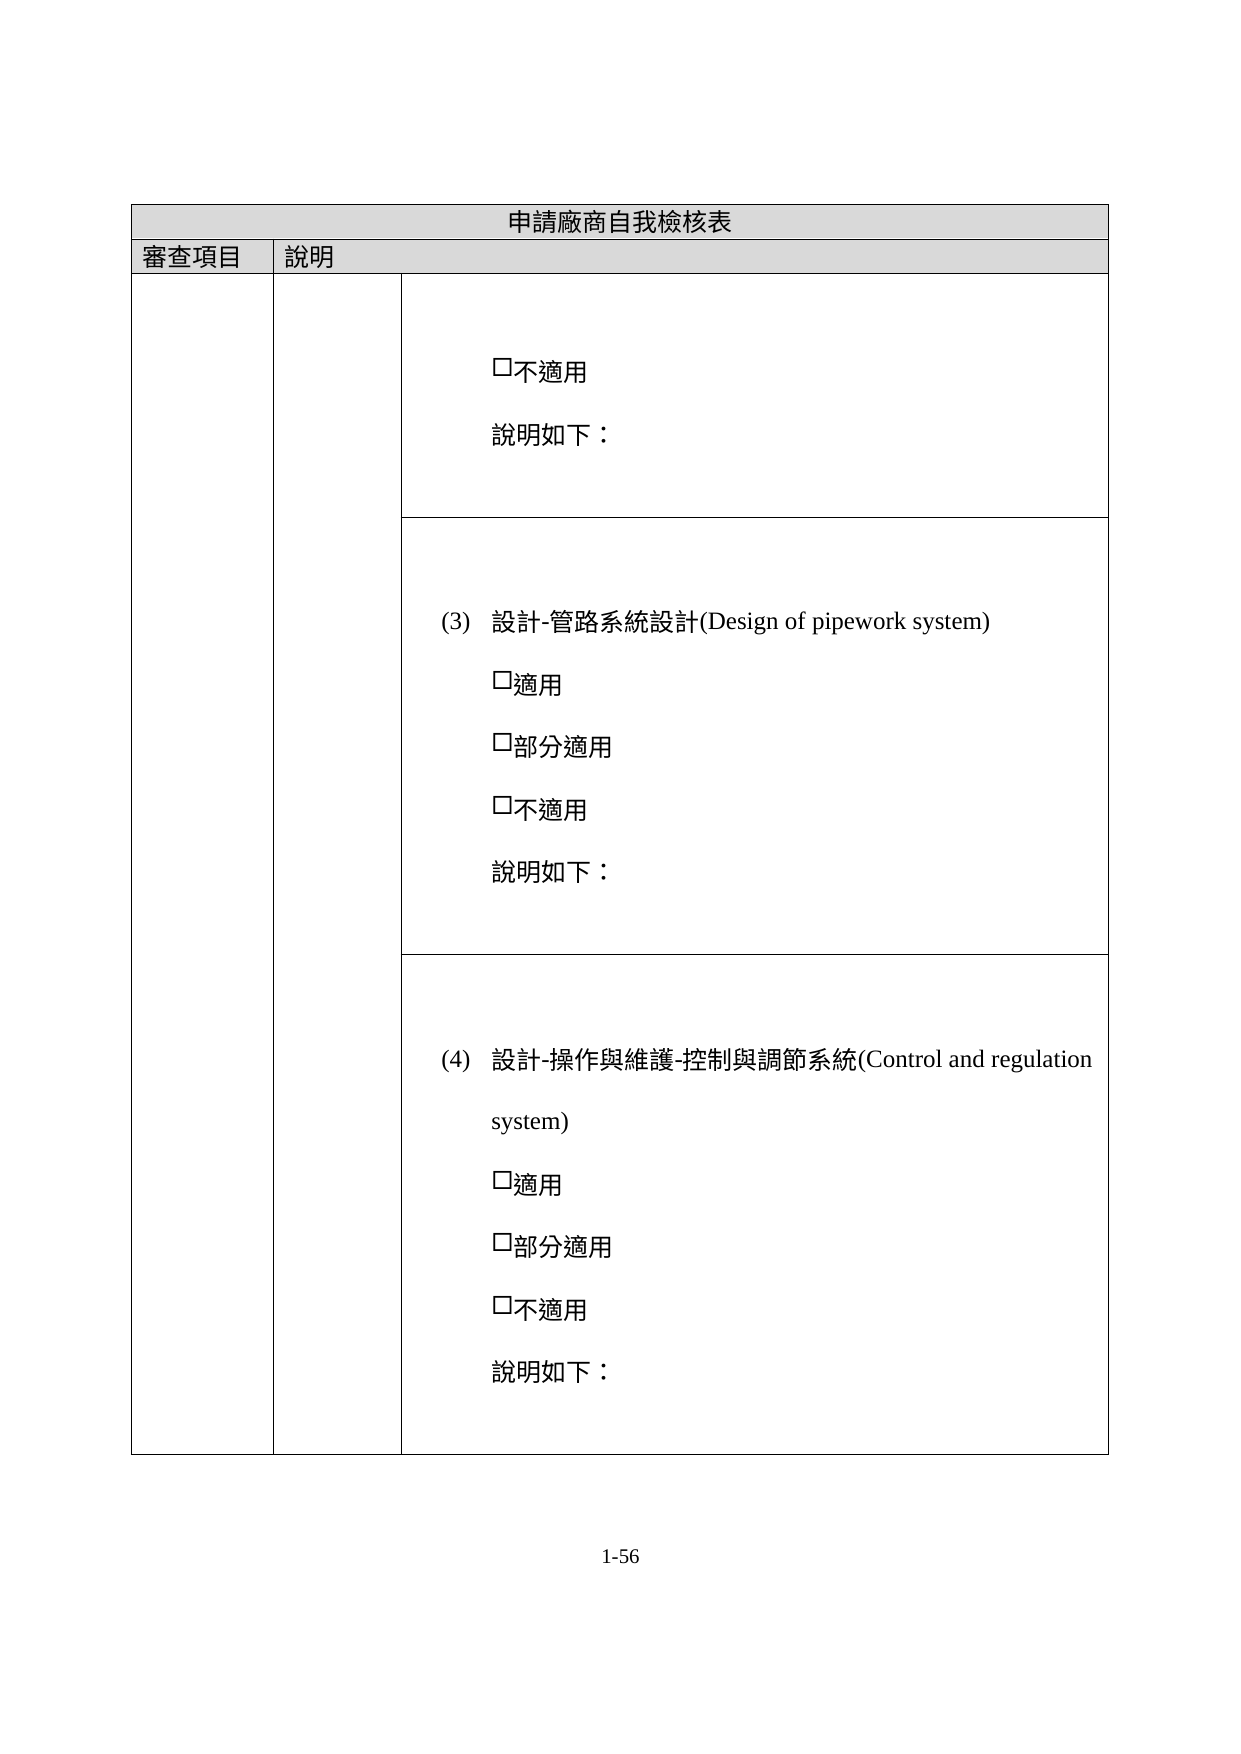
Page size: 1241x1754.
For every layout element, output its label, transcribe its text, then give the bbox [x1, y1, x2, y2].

table_cell 不適用 說明如下： [402, 274, 1108, 517]
table_cell 說明 [274, 240, 1108, 273]
table_cell 審查項目 [132, 240, 273, 273]
table_header 申請廠商自我檢核表 [132, 205, 1108, 238]
table_cell 設計-管路系統設計(Design of pipework system) 適用 部分適用 不適用 說明如下： [402, 518, 1108, 954]
table_cell [274, 274, 401, 1454]
table_cell [132, 274, 273, 1454]
table_cell 設計-操作與維護-控制與調節系統(Control and regulation system) 適用 部分適用 不適用 說明如下： [402, 955, 1108, 1454]
